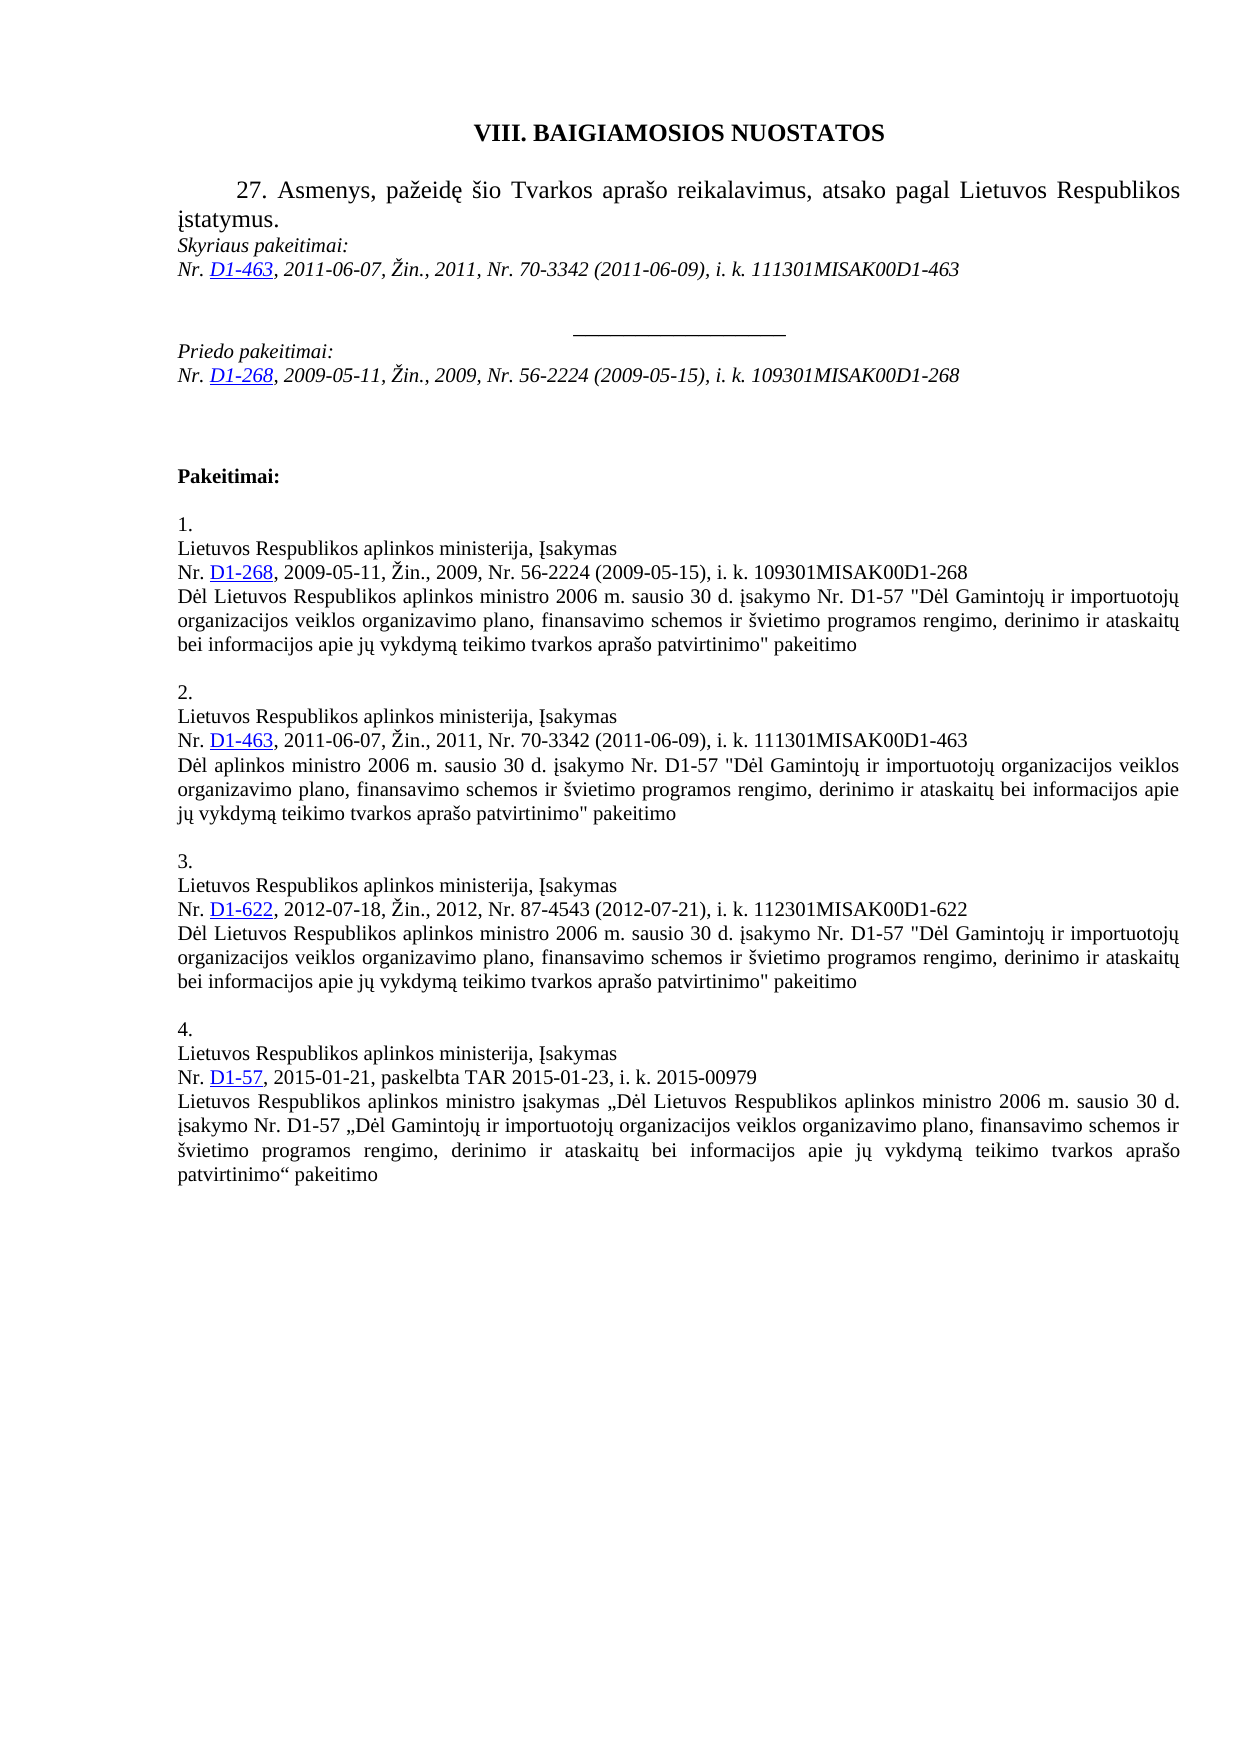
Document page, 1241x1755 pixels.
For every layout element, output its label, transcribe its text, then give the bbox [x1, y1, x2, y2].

text Pakeitimai: [177, 464, 1181, 488]
text _________________ [177, 310, 1181, 339]
text 4. [177, 1017, 1181, 1041]
text Nr. D1-463, 2011-06-07, Žin., 2011, Nr. 70-3342 (2011-06-09), i. k. 111301MISAK00D1-463 [177, 257, 1181, 281]
text Lietuvos Respublikos aplinkos ministro įsakymas „Dėl Lietuvos Respublikos aplinkos ministro 2006 m. sausio 30 d. įsakymo Nr. D1-57 „Dėl Gamintojų ir importuotojų organizacijos veiklos organizavimo plano, finansavimo schemos ir švietimo programos rengimo, derinimo ir ataskaitų bei informacijos apie jų vykdymą teikimo tvarkos aprašo patvirtinimo“ pakeitimo [177, 1089, 1181, 1186]
text Nr. D1-622, 2012-07-18, Žin., 2012, Nr. 87-4543 (2012-07-21), i. k. 112301MISAK00D1-622 [177, 897, 1181, 921]
text Nr. D1-57, 2015-01-21, paskelbta TAR 2015-01-23, i. k. 2015-00979 [177, 1065, 1181, 1089]
text Nr. D1-463, 2011-06-07, Žin., 2011, Nr. 70-3342 (2011-06-09), i. k. 111301MISAK00D1-463 [177, 728, 1181, 752]
text Nr. D1-268, 2009-05-11, Žin., 2009, Nr. 56-2224 (2009-05-15), i. k. 109301MISAK00D1-268 [177, 560, 1181, 584]
text Dėl Lietuvos Respublikos aplinkos ministro 2006 m. sausio 30 d. įsakymo Nr. D1-57 "Dėl Gamintojų ir importuotojų organizacijos veiklos organizavimo plano, finansavimo schemos ir švietimo programos rengimo, derinimo ir ataskaitų bei informacijos apie jų vykdymą teikimo tvarkos aprašo patvirtinimo" pakeitimo [177, 921, 1181, 993]
text Priedo pakeitimai: [177, 339, 1181, 363]
text Dėl aplinkos ministro 2006 m. sausio 30 d. įsakymo Nr. D1-57 "Dėl Gamintojų ir importuotojų organizacijos veiklos organizavimo plano, finansavimo schemos ir švietimo programos rengimo, derinimo ir ataskaitų bei informacijos apie jų vykdymą teikimo tvarkos aprašo patvirtinimo" pakeitimo [177, 752, 1181, 825]
text Skyriaus pakeitimai: [177, 233, 1181, 257]
text 3. [177, 849, 1181, 873]
text 1. [177, 512, 1181, 536]
text VIII. BAIGIAMOSIOS NUOSTATOS [177, 118, 1181, 147]
text 27. Asmenys, pažeidę šio Tvarkos aprašo reikalavimus, atsako pagal Lietuvos Respublikos įstatymus. [177, 176, 1181, 233]
text Lietuvos Respublikos aplinkos ministerija, Įsakymas [177, 536, 1181, 560]
text Lietuvos Respublikos aplinkos ministerija, Įsakymas [177, 1041, 1181, 1065]
text Lietuvos Respublikos aplinkos ministerija, Įsakymas [177, 704, 1181, 728]
text Lietuvos Respublikos aplinkos ministerija, Įsakymas [177, 873, 1181, 897]
text 2. [177, 680, 1181, 704]
text Nr. D1-268, 2009-05-11, Žin., 2009, Nr. 56-2224 (2009-05-15), i. k. 109301MISAK00D1-268 [177, 363, 1181, 387]
text Dėl Lietuvos Respublikos aplinkos ministro 2006 m. sausio 30 d. įsakymo Nr. D1-57 "Dėl Gamintojų ir importuotojų organizacijos veiklos organizavimo plano, finansavimo schemos ir švietimo programos rengimo, derinimo ir ataskaitų bei informacijos apie jų vykdymą teikimo tvarkos aprašo patvirtinimo" pakeitimo [177, 584, 1181, 656]
